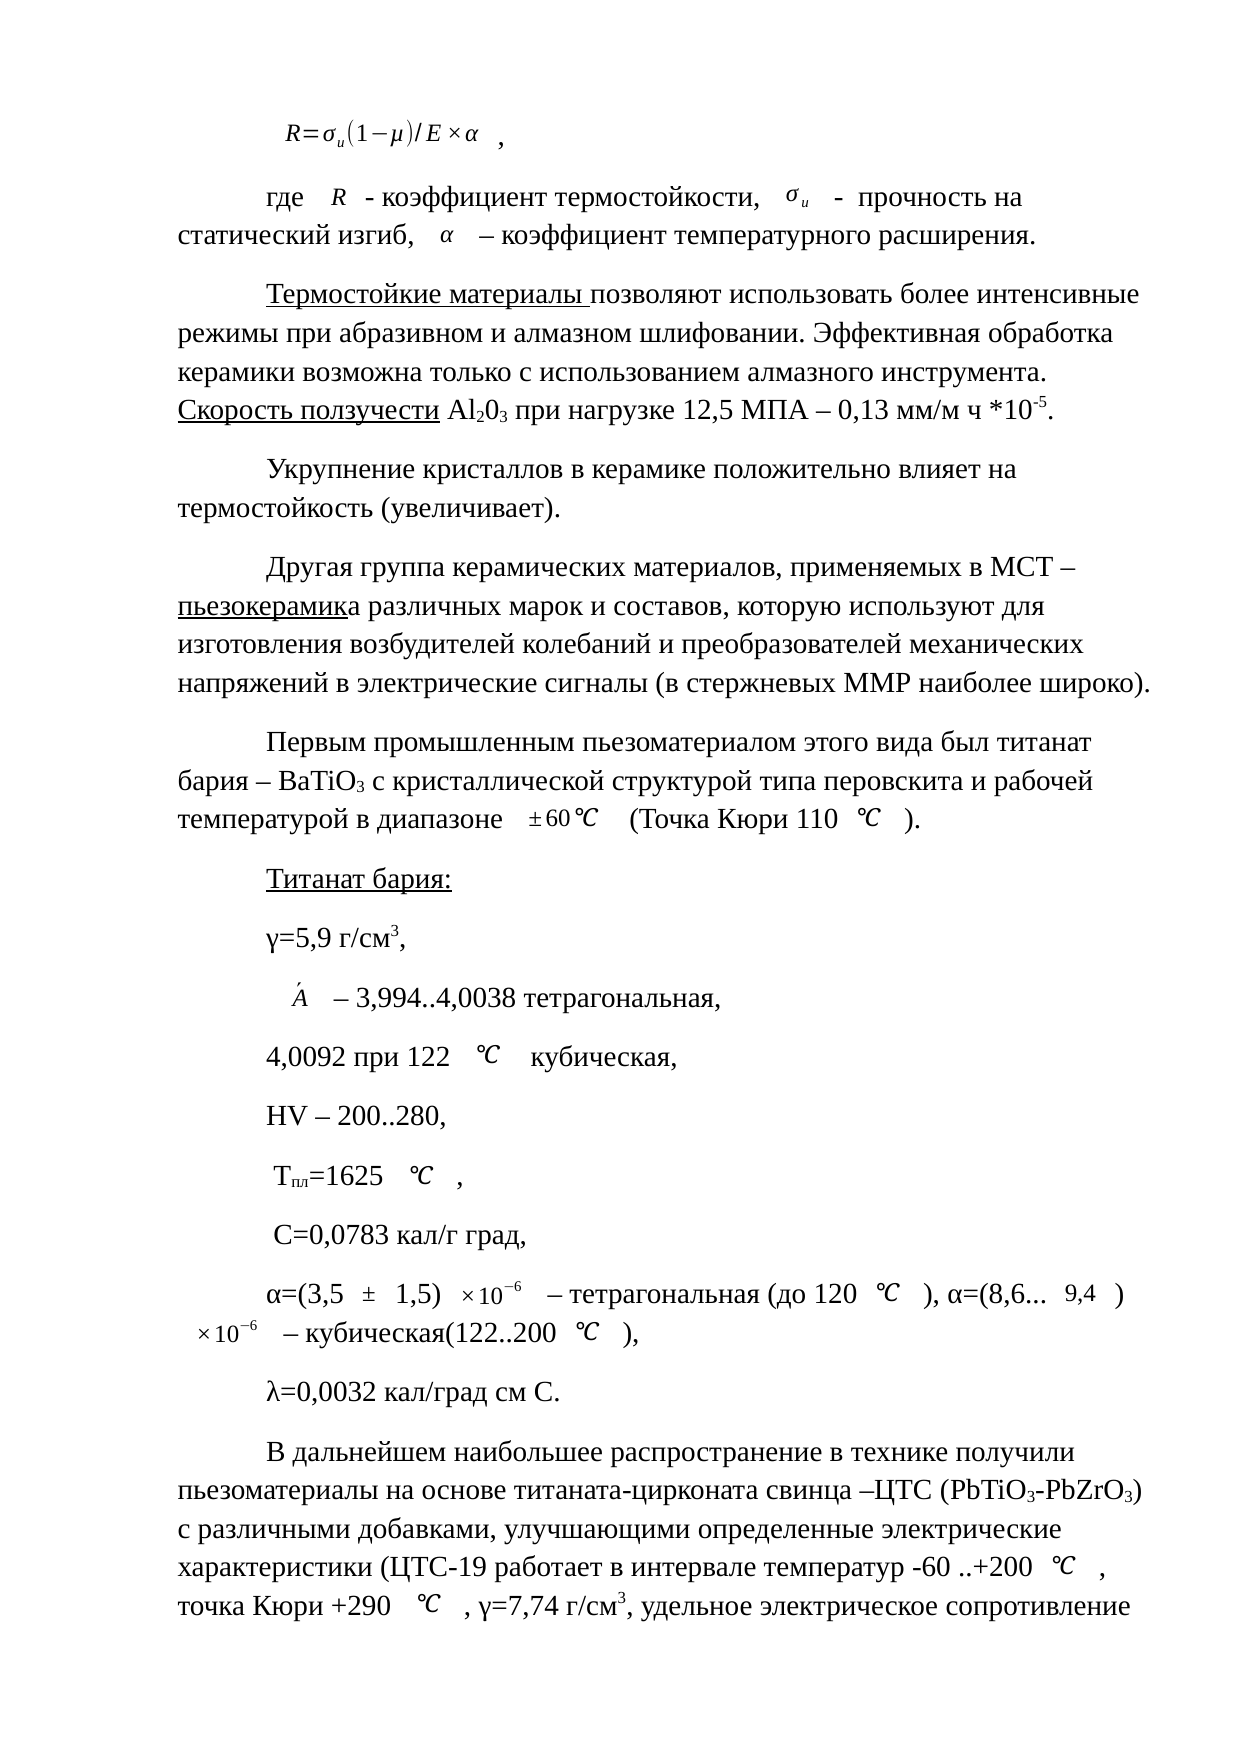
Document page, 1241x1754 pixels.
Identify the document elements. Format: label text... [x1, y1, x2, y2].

text где - коэффициент термостойкости, - прочность на статический изгиб, – коэффициент температурного расширения. [177, 179, 1152, 251]
text λ=0,0032 кал/град см С. [177, 1374, 1152, 1408]
text Титанат бария: [177, 861, 1152, 894]
text В дальнейшем наибольшее распространение в технике получили пьезоматериалы на основе титаната-цирконата свинца –ЦТС (PbTiO3-PbZrO3) c различными добавками, улучшающими определенные электрические характеристики (ЦТС-19 работает в интервале температур -60 ..+200, точка Кюри +290 , γ=7,74 г/см3, удельное электрическое сопротивление [177, 1434, 1152, 1622]
text – 3,994..4,0038 тетрагональная, [177, 980, 1152, 1013]
text Первым промышленным пьезоматериалом этого вида был титанат бария – BaTiO3 с кристаллической структурой типа перовскита и рабочей температурой в диапазоне (Точка Кюри 110). [177, 724, 1152, 835]
text 4,0092 при 122 кубическая, [177, 1039, 1152, 1073]
text HV – 200..280, [177, 1098, 1152, 1132]
text α=(3,51,5) – тетрагональная (до 120), α=(8,6...) – кубическая(122..200), [177, 1277, 1152, 1349]
text , [177, 118, 1152, 153]
text С=0,0783 кал/г град, [177, 1217, 1152, 1251]
text Tпл=1625 , [177, 1158, 1152, 1191]
text Термостойкие материалы позволяют использовать более интенсивные режимы при абразивном и алмазном шлифовании. Эффективная обработка керамики возможна только с использованием алмазного инструмента. Скорость ползучести Al203 при нагрузке 12,5 МПА – 0,13 мм/м ч *10-5. [177, 277, 1152, 426]
text Укрупнение кристаллов в керамике положительно влияет на термостойкость (увеличивает). [177, 452, 1152, 524]
text γ=5,9 г/см3, [177, 920, 1152, 954]
text Другая группа керамических материалов, применяемых в МСТ – пьезокерамика различных марок и составов, которую используют для изготовления возбудителей колебаний и преобразователей механических напряжений в электрические сигналы (в стержневых ММР наиболее широко). [177, 549, 1152, 699]
